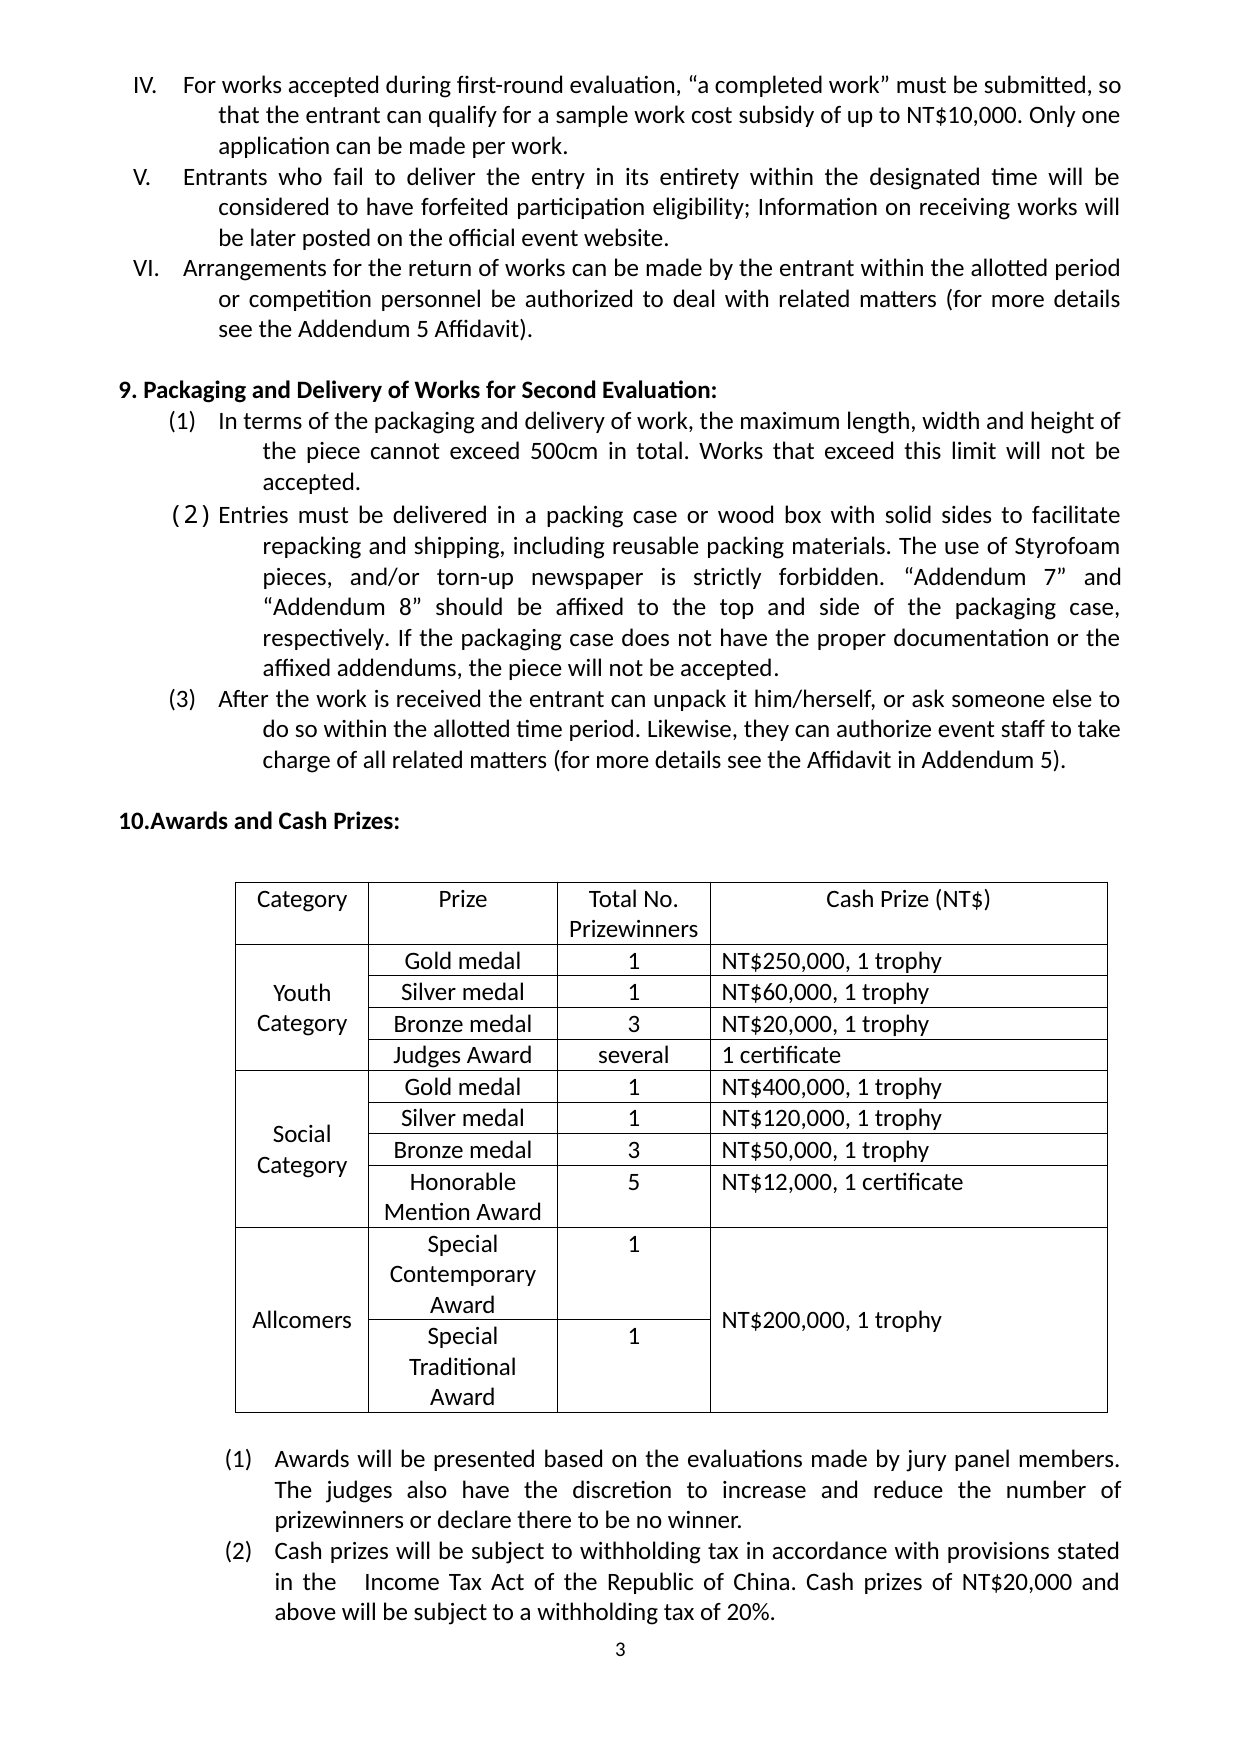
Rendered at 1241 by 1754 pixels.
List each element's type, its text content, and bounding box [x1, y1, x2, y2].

table_cell Gold medal [369, 1071, 557, 1102]
list In terms of the packaging and delivery of work, the maximum length, width and height of the piece cannot exceed 500cm in total. Works that exceed this limit will not be accepted. [168, 405, 1122, 496]
table_cell NT$200,000, 1 trophy [711, 1228, 1107, 1412]
table_cell NT$12,000, 1 certificate [711, 1166, 1107, 1227]
table_cell 1 [558, 1071, 710, 1102]
table_cell Silver medal [369, 1103, 557, 1133]
table_cell Bronze medal [369, 1008, 557, 1038]
table_cell 1 [558, 1320, 710, 1412]
text 10.Awards and Cash Prizes: [118, 805, 1122, 836]
table_cell 1 [558, 1228, 710, 1319]
table_cell Youth Category [236, 945, 368, 1070]
table_cell 3 [558, 1008, 710, 1038]
table_cell Bronze medal [369, 1134, 557, 1165]
table_cell 5 [558, 1166, 710, 1227]
table_header Total No. Prizewinners [558, 883, 710, 944]
list Cash prizes will be subject to withholding tax in accordance with provisions stated in the Income Tax Act of the Republic of China. Cash prizes of NT$20,000 and above will be subject to a withholding tax of 20%. [224, 1535, 1122, 1627]
table_cell Judges Award [369, 1040, 557, 1070]
table_cell Honorable Mention Award [369, 1166, 557, 1227]
table_cell 1 certificate [711, 1040, 1107, 1070]
table_cell NT$20,000, 1 trophy [711, 1008, 1107, 1038]
list For works accepted during first-round evaluation, “a completed work” must be submitted, so that the entrant can qualify for a sample work cost subsidy of up to NT$10,000. Only one application can be made per work. [133, 69, 1122, 161]
list Entries must be delivered in a packing case or wood box with solid sides to facilitate repacking and shipping, including reusable packing materials. The use of Styrofoam pieces, and/or torn-up newspaper is strictly forbidden. “Addendum 7” and “Addendum 8” should be affixed to the top and side of the packaging case, respectively. If the packaging case does not have the proper documentation or the affixed addendums, the piece will not be accepted. [168, 496, 1122, 683]
table_cell 1 [558, 1103, 710, 1133]
text 9. Packaging and Delivery of Works for Second Evaluation: [118, 374, 1122, 405]
list Entrants who fail to deliver the entry in its entirety within the designated time will be considered to have forfeited participation eligibility; Information on receiving works will be later posted on the official event website. [133, 161, 1122, 252]
table_header Category [236, 883, 368, 944]
table_cell several [558, 1040, 710, 1070]
table_cell Special Contemporary Award [369, 1228, 557, 1319]
table_cell 1 [558, 976, 710, 1007]
table_cell NT$60,000, 1 trophy [711, 976, 1107, 1007]
table_cell NT$120,000, 1 trophy [711, 1103, 1107, 1133]
table_cell Social Category [236, 1071, 368, 1227]
table_cell 1 [558, 945, 710, 975]
table_cell NT$50,000, 1 trophy [711, 1134, 1107, 1165]
table_cell 3 [558, 1134, 710, 1165]
list Awards will be presented based on the evaluations made by jury panel members. The judges also have the discretion to increase and reduce the number of prizewinners or declare there to be no winner. [224, 1443, 1122, 1535]
table_header Prize [369, 883, 557, 944]
list After the work is received the entrant can unpack it him/herself, or ask someone else to do so within the allotted time period. Likewise, they can authorize event staff to take charge of all related matters (for more details see the Affidavit in Addendum 5). [168, 683, 1122, 775]
table_cell Allcomers [236, 1228, 368, 1412]
table_cell NT$400,000, 1 trophy [711, 1071, 1107, 1102]
table_cell Gold medal [369, 945, 557, 975]
list Arrangements for the return of works can be made by the entrant within the allotted period or competition personnel be authorized to deal with related matters (for more details see the Addendum 5 Affidavit). [133, 252, 1122, 344]
table_cell Special Traditional Award [369, 1320, 557, 1412]
table_cell Silver medal [369, 976, 557, 1007]
table_cell NT$250,000, 1 trophy [711, 945, 1107, 975]
table_header Cash Prize (NT$) [711, 883, 1107, 944]
